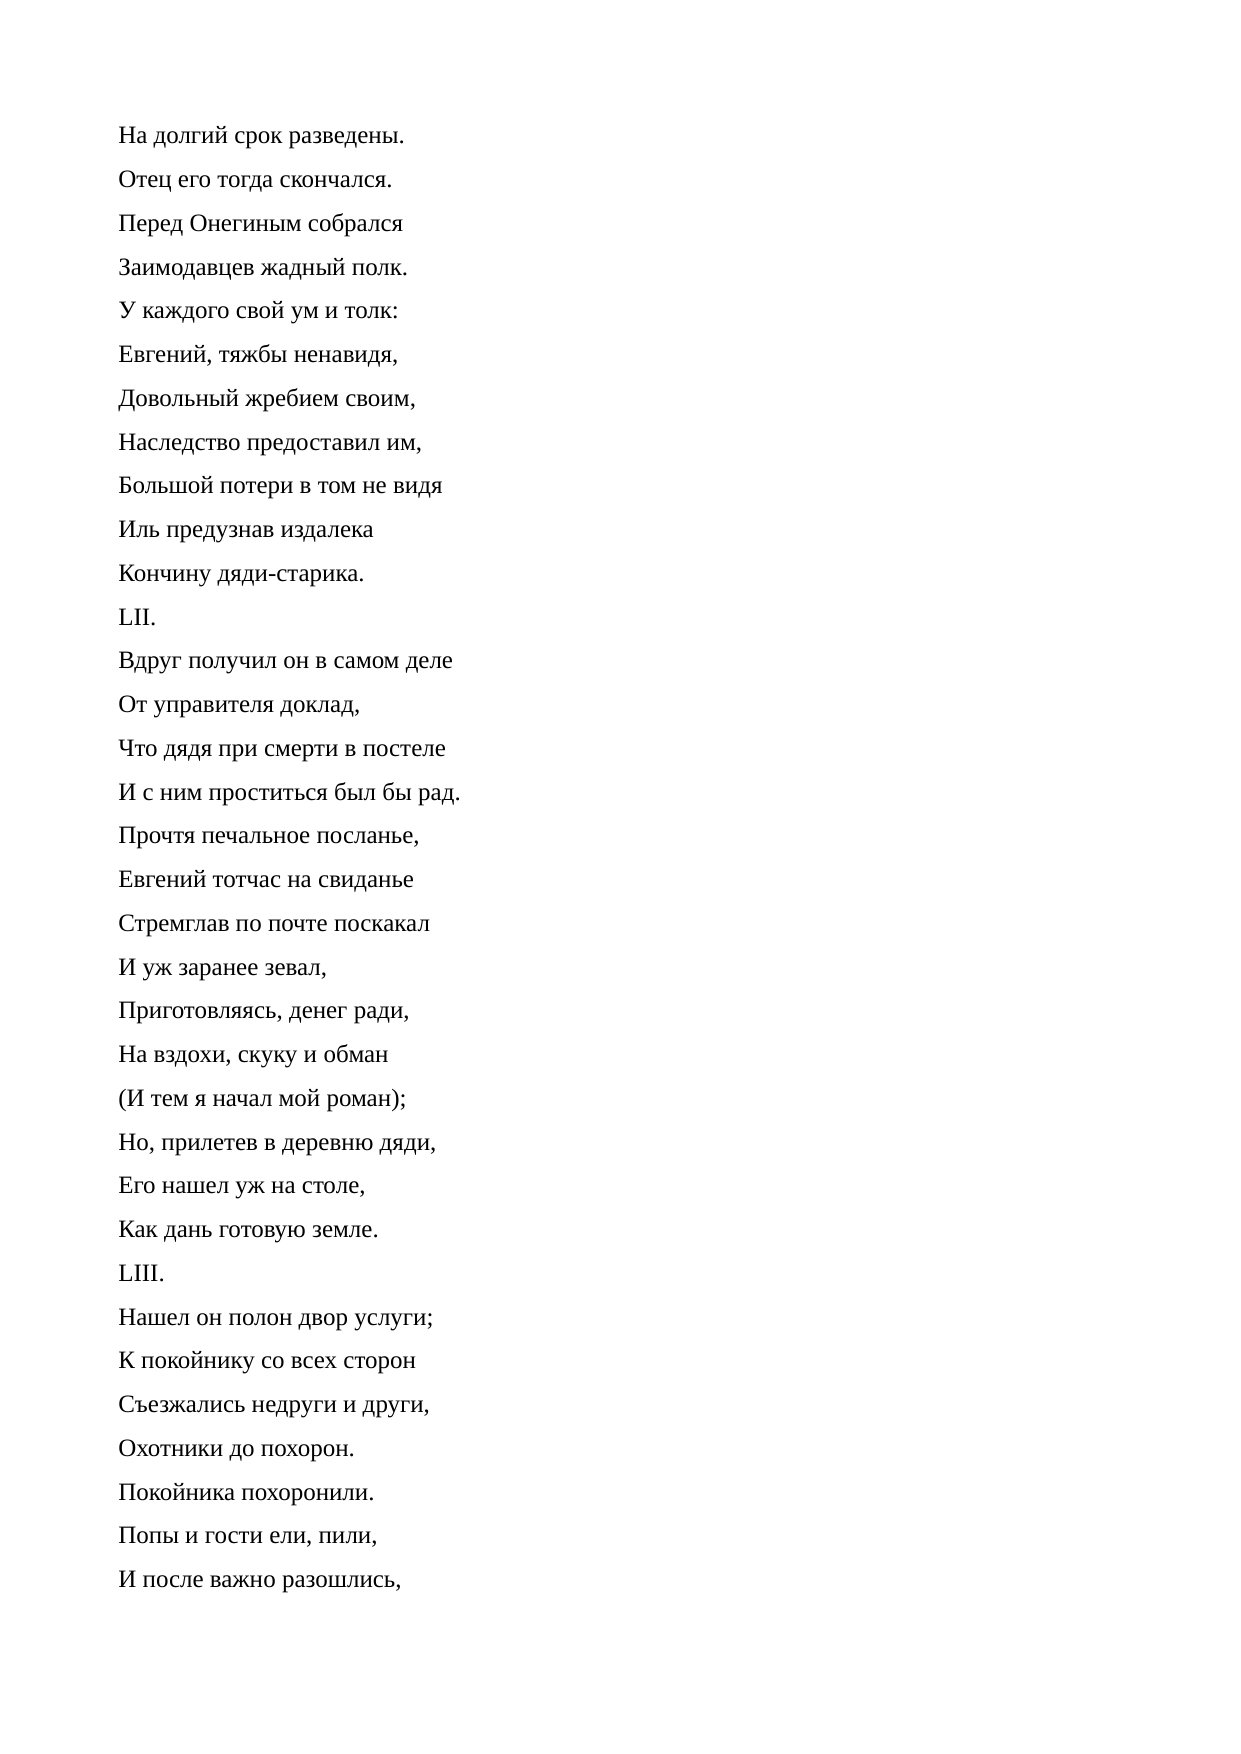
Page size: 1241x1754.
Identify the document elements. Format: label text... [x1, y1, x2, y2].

text (И тем я начал мой роман); [118, 1081, 1122, 1112]
text Большой потери в том не видя [118, 468, 1122, 499]
text Нашел он полон двор услуги; [118, 1299, 1122, 1331]
text Заимодавцев жадный полк. [118, 249, 1122, 281]
text LII. [118, 599, 1122, 631]
text Что дядя при смерти в постеле [118, 731, 1122, 762]
text Но, прилетев в деревню дяди, [118, 1124, 1122, 1156]
text Отец его тогда скончался. [118, 162, 1122, 193]
text На вздохи, скуку и обман [118, 1037, 1122, 1068]
text И после важно разошлись, [118, 1562, 1122, 1593]
text Его нашел уж на столе, [118, 1168, 1122, 1199]
text Покойника похоронили. [118, 1474, 1122, 1506]
text Перед Онегиным собрался [118, 206, 1122, 237]
text Прочтя печальное посланье, [118, 818, 1122, 849]
text Евгений тотчас на свиданье [118, 862, 1122, 893]
text И с ним проститься был бы рад. [118, 774, 1122, 806]
text Довольный жребием своим, [118, 381, 1122, 412]
text Как дань готовую земле. [118, 1212, 1122, 1243]
text К покойнику со всех сторон [118, 1343, 1122, 1374]
text От управителя доклад, [118, 687, 1122, 718]
text У каждого свой ум и толк: [118, 293, 1122, 324]
text Попы и гости ели, пили, [118, 1518, 1122, 1549]
text На долгий срок разведены. [118, 118, 1122, 149]
text Съезжались недруги и други, [118, 1387, 1122, 1418]
text Евгений, тяжбы ненавидя, [118, 337, 1122, 368]
text Кончину дяди-старика. [118, 556, 1122, 587]
text Наследство предоставил им, [118, 424, 1122, 456]
text Вдруг получил он в самом деле [118, 643, 1122, 674]
text Охотники до похорон. [118, 1431, 1122, 1462]
text Приготовляясь, денег ради, [118, 993, 1122, 1024]
text Стремглав по почте поскакал [118, 906, 1122, 937]
text И уж заранее зевал, [118, 949, 1122, 981]
text Иль предузнав издалека [118, 512, 1122, 543]
text LIII. [118, 1256, 1122, 1287]
